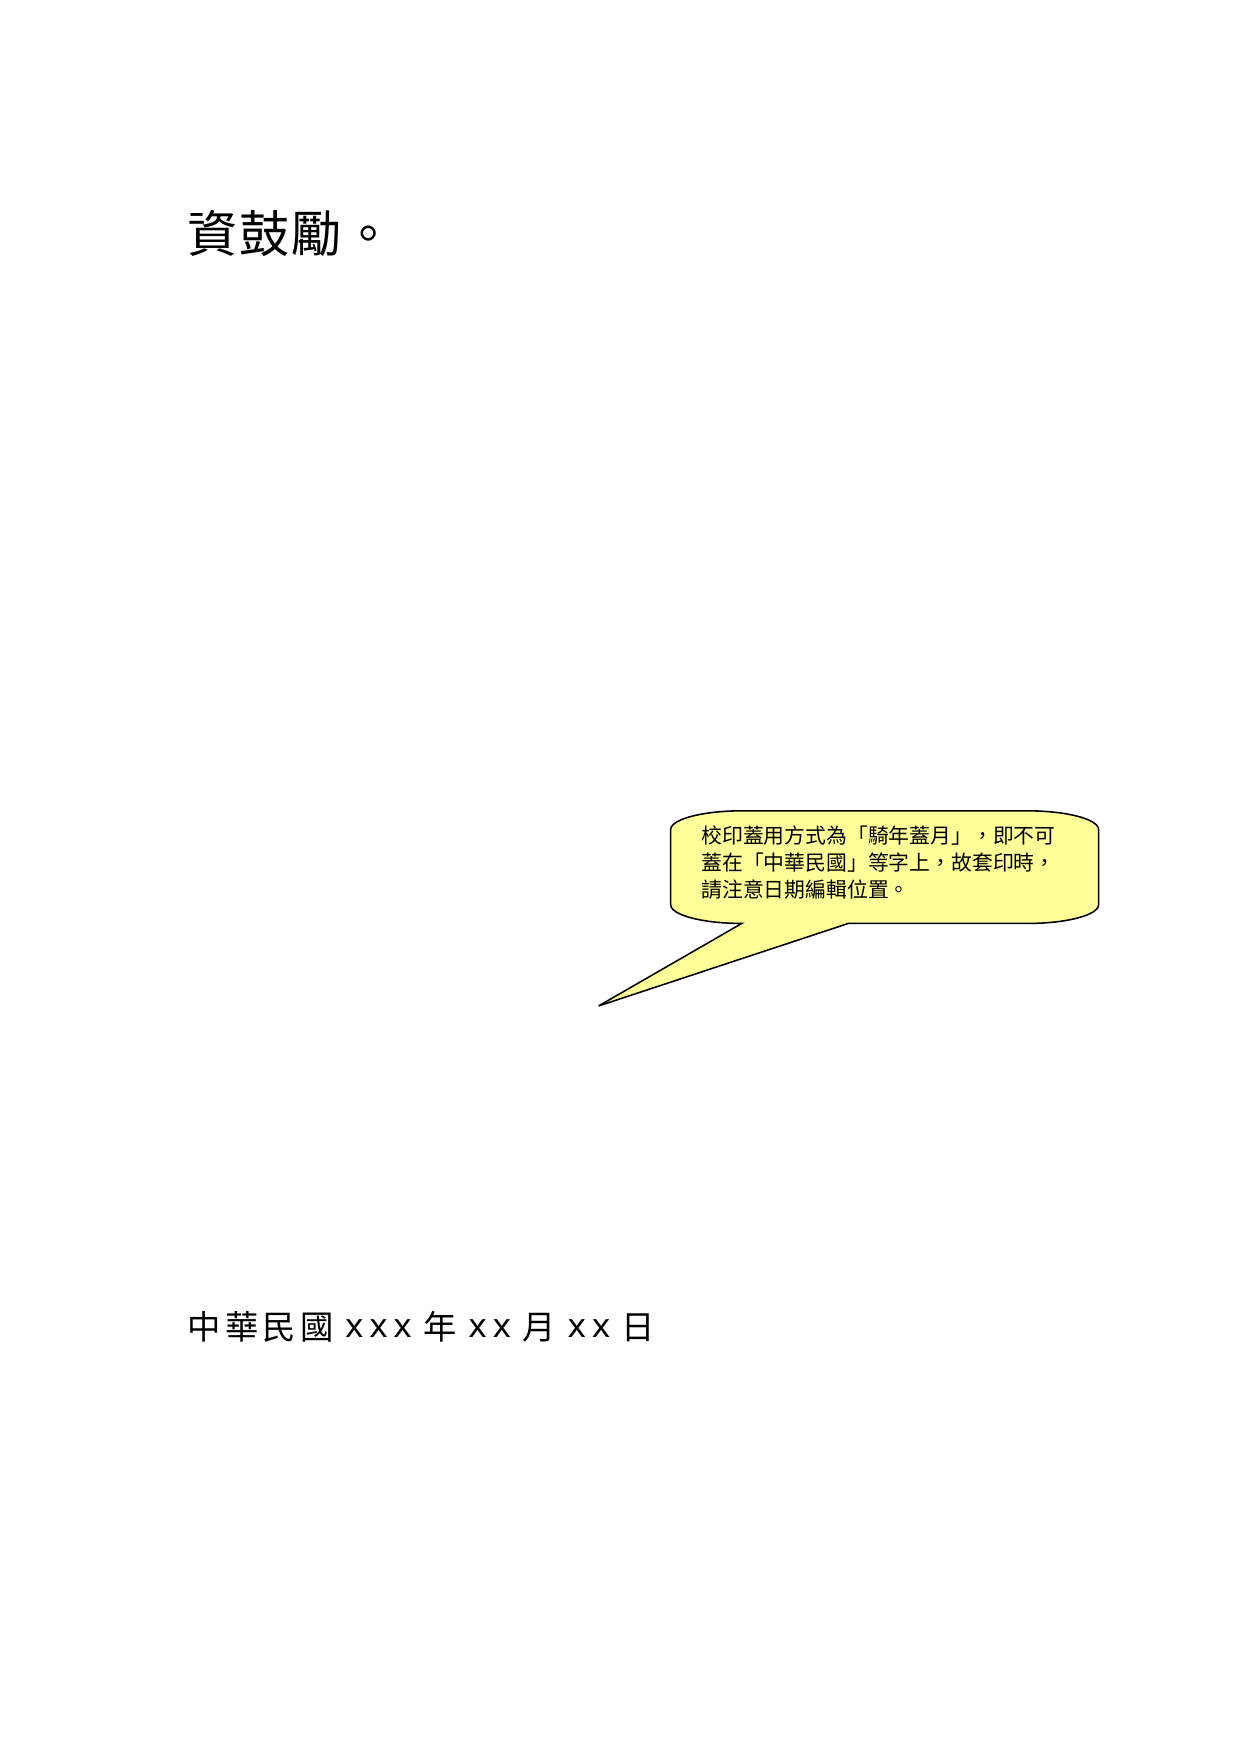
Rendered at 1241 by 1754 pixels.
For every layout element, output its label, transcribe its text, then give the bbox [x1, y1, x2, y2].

text 資鼓勵。 [187, 158, 1053, 283]
text 中華民國xxx年xx月xx日 [187, 1283, 1053, 1346]
